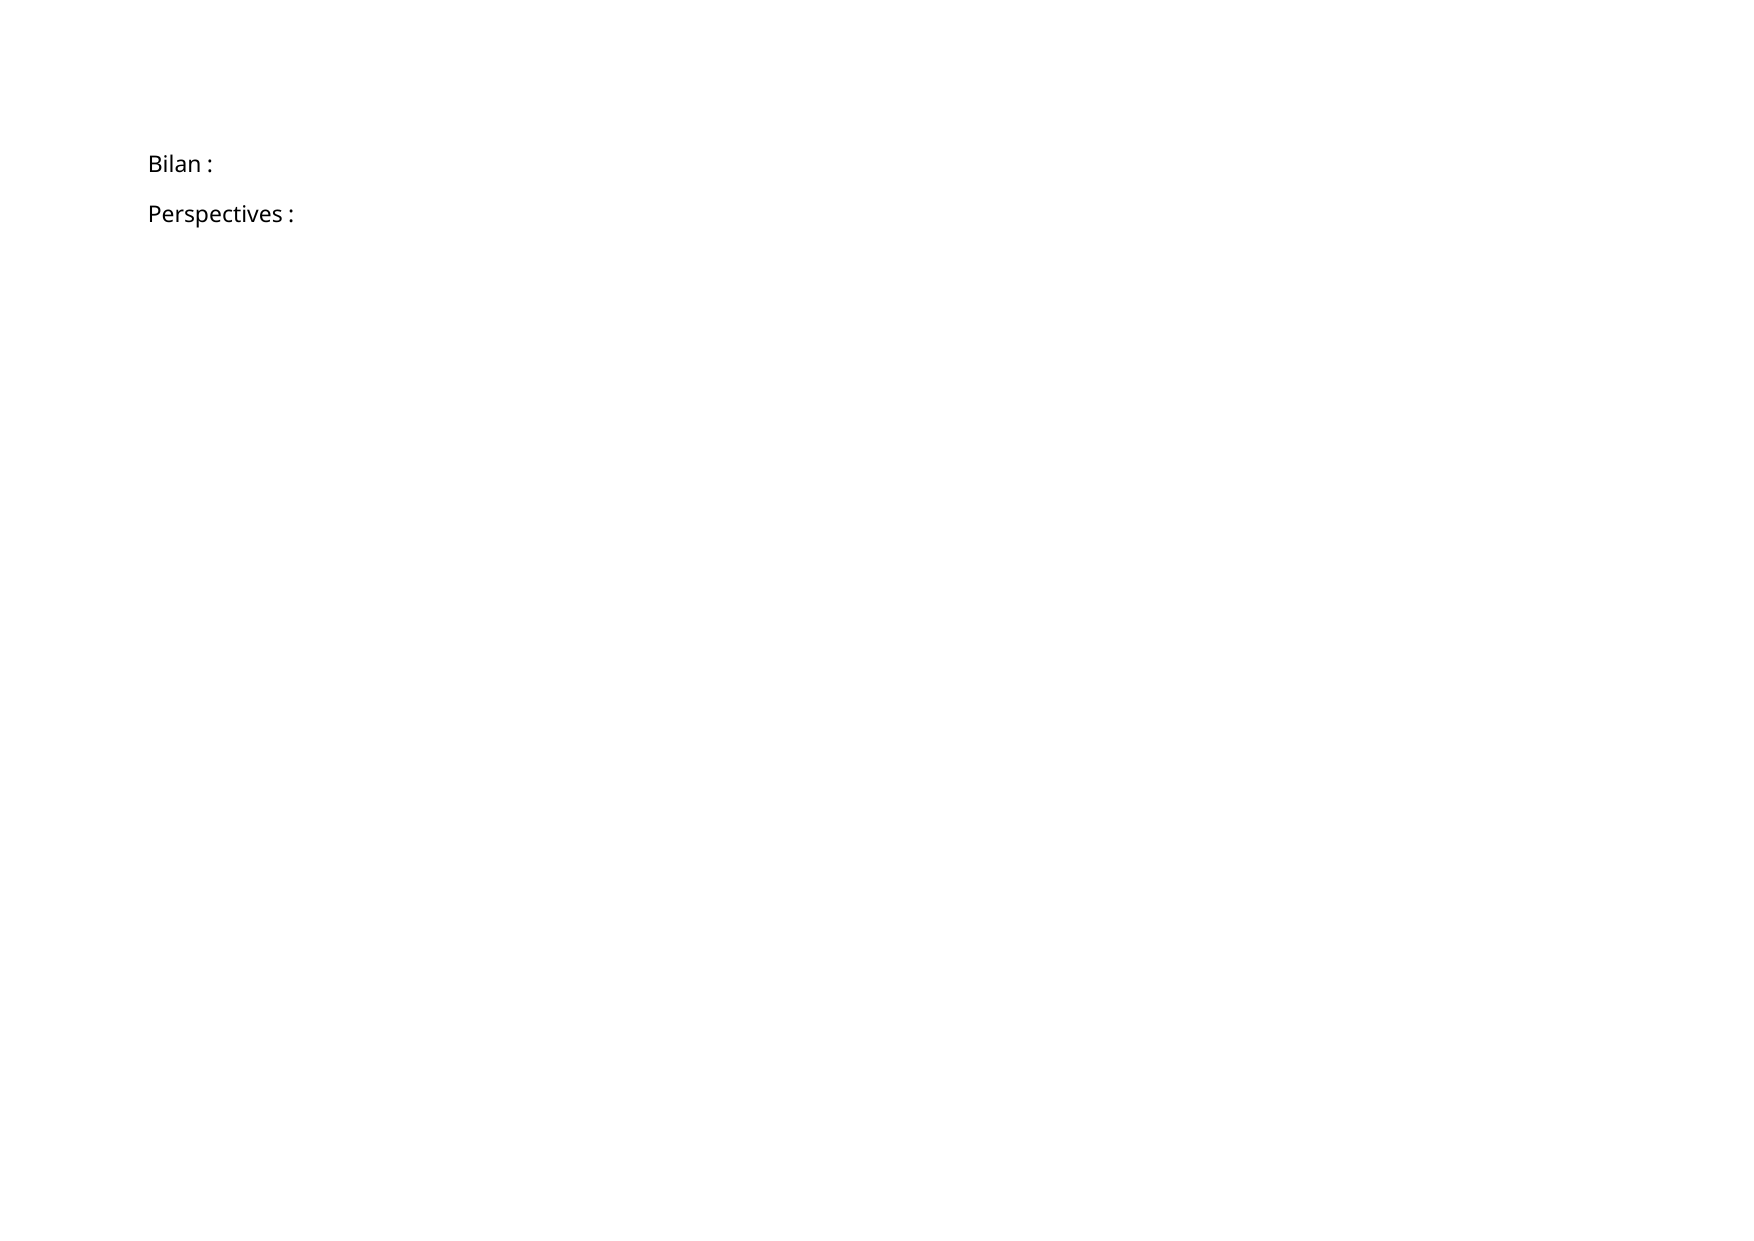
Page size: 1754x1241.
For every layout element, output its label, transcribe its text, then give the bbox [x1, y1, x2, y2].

text Perspectives : [148, 198, 1606, 229]
text Bilan : [148, 148, 1606, 179]
